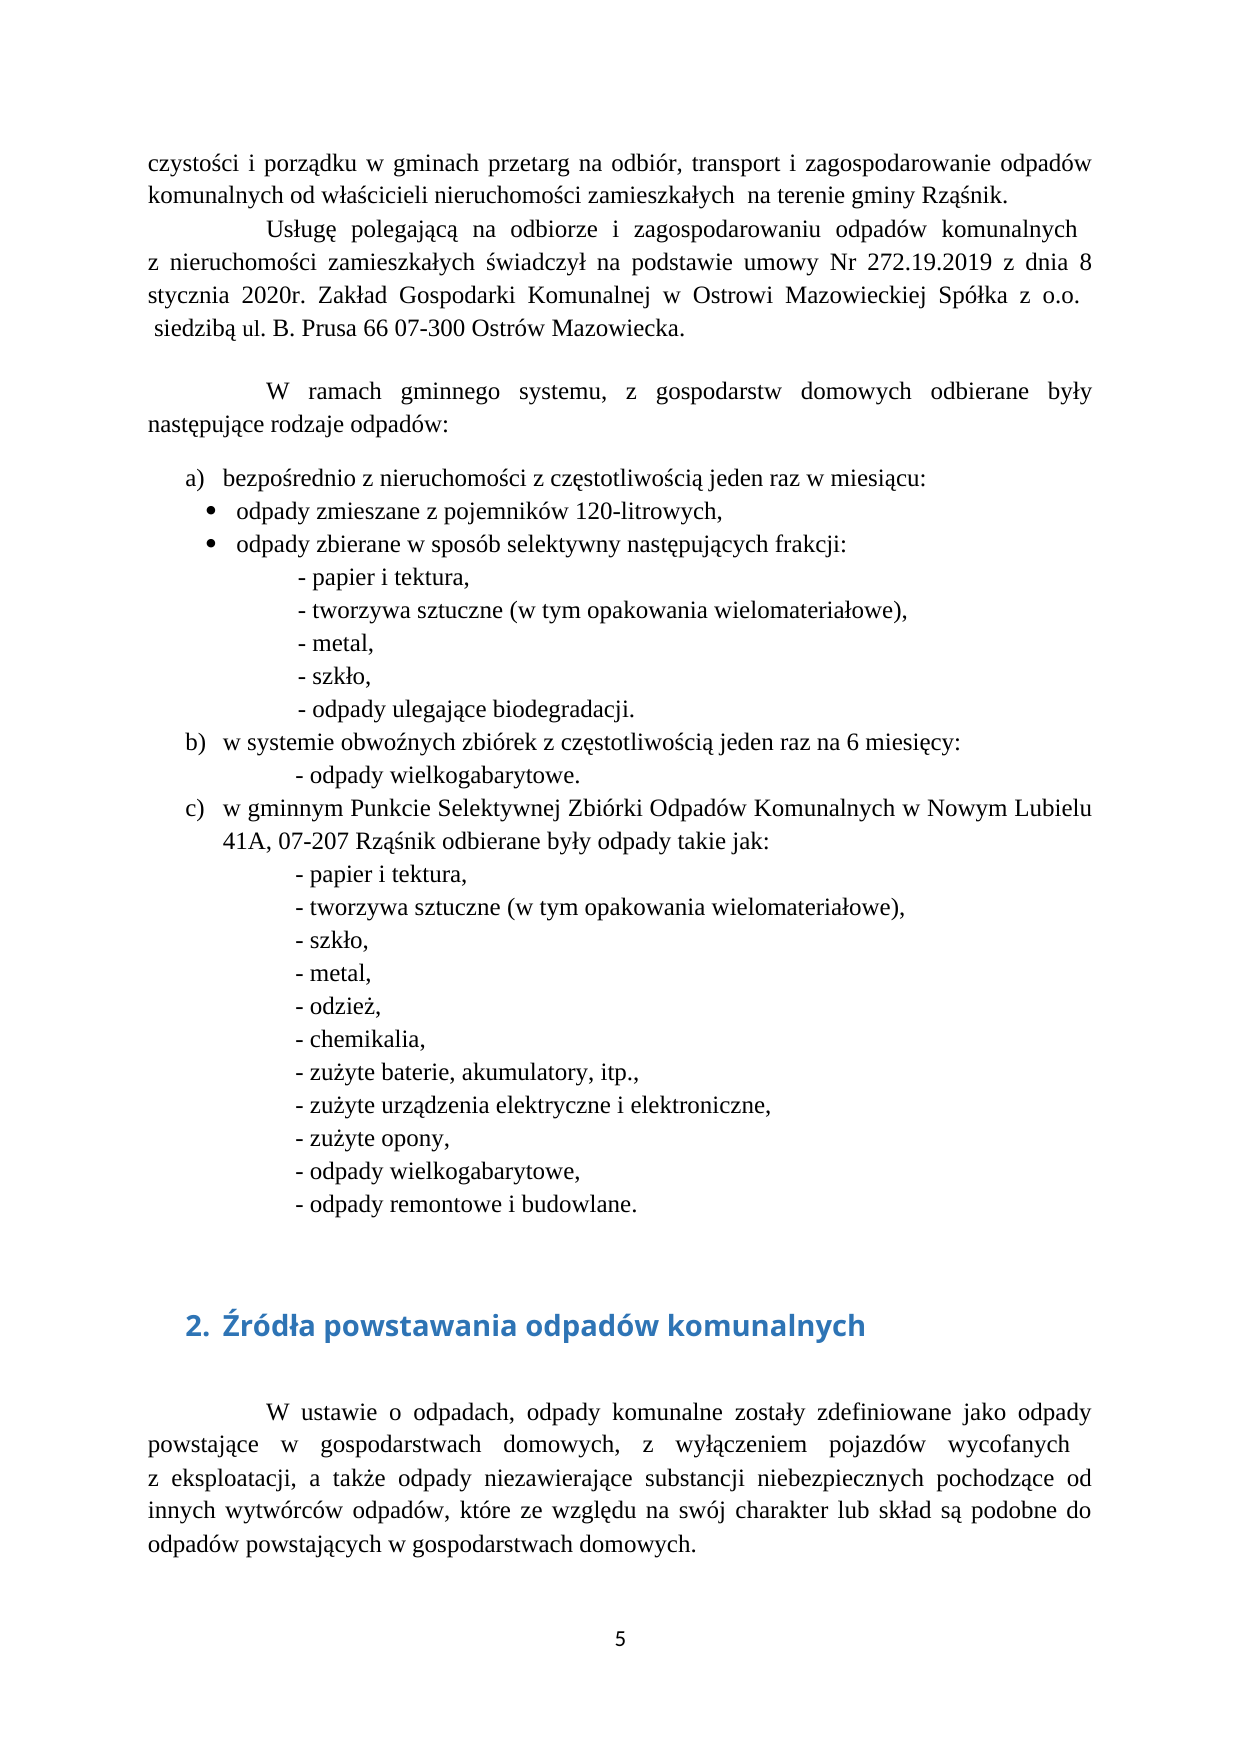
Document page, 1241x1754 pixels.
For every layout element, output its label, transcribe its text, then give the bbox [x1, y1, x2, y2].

list bezpośrednio z nieruchomości z częstotliwością jeden raz w miesiącu: [185, 463, 1093, 492]
list - szkło, [298, 661, 1093, 690]
list - metal, [298, 628, 1093, 657]
list - metal, [223, 958, 1093, 987]
list w systemie obwoźnych zbiórek z częstotliwością jeden raz na 6 miesięcy: [185, 727, 1093, 756]
list - zużyte opony, [223, 1123, 1093, 1152]
list - zużyte urządzenia elektryczne i elektroniczne, [223, 1090, 1093, 1119]
list - papier i tektura, [223, 859, 1093, 888]
list - odpady ulegające biodegradacji. [298, 694, 1093, 723]
list odpady zmieszane z pojemników 120-litrowych, [207, 496, 1093, 524]
text W ustawie o odpadach, odpady komunalne zostały zdefiniowane jako odpady powstające w gospodarstwach domowych, z wyłączeniem pojazdów wycofanych z eksploatacji, a także odpady niezawierające substancji niebezpiecznych pochodzące od innych wytwórców odpadów, które ze względu na swój charakter lub skład są podobne do odpadów powstających w gospodarstwach domowych. [148, 1397, 1093, 1557]
list - odpady wielkogabarytowe. [223, 760, 1093, 789]
list - odpady remontowe i budowlane. [223, 1189, 1093, 1218]
text czystości i porządku w gminach przetarg na odbiór, transport i zagospodarowanie odpadów komunalnych od właścicieli nieruchomości zamieszkałych na terenie gminy Rząśnik. [148, 148, 1093, 209]
list odpady zbierane w sposób selektywny następujących frakcji: [207, 529, 1093, 558]
text Usługę polegającą na odbiorze i zagospodarowaniu odpadów komunalnych z nieruchomości zamieszkałych świadczył na podstawie umowy Nr 272.19.2019 z dnia 8 stycznia 2020r. Zakład Gospodarki Komunalnej w Ostrowi Mazowieckiej Spółka z o.o. siedzibą ul. B. Prusa 66 07-300 Ostrów Mazowiecka. [148, 214, 1093, 341]
list - szkło, [223, 925, 1093, 954]
list w gminnym Punkcie Selektywnej Zbiórki Odpadów Komunalnych w Nowym Lubielu 41A, 07-207 Rząśnik odbierane były odpady takie jak: [185, 793, 1093, 855]
list - odzież, [223, 991, 1093, 1020]
subtitle Źródła powstawania odpadów komunalnych [185, 1305, 1093, 1391]
list - tworzywa sztuczne (w tym opakowania wielomateriałowe), [298, 595, 1093, 624]
list - chemikalia, [223, 1024, 1093, 1053]
text W ramach gminnego systemu, z gospodarstw domowych odbierane były następujące rodzaje odpadów: [148, 376, 1093, 438]
list - zużyte baterie, akumulatory, itp., [223, 1057, 1093, 1086]
list - tworzywa sztuczne (w tym opakowania wielomateriałowe), [223, 892, 1093, 921]
list - papier i tektura, [298, 562, 1093, 591]
list - odpady wielkogabarytowe, [223, 1156, 1093, 1185]
